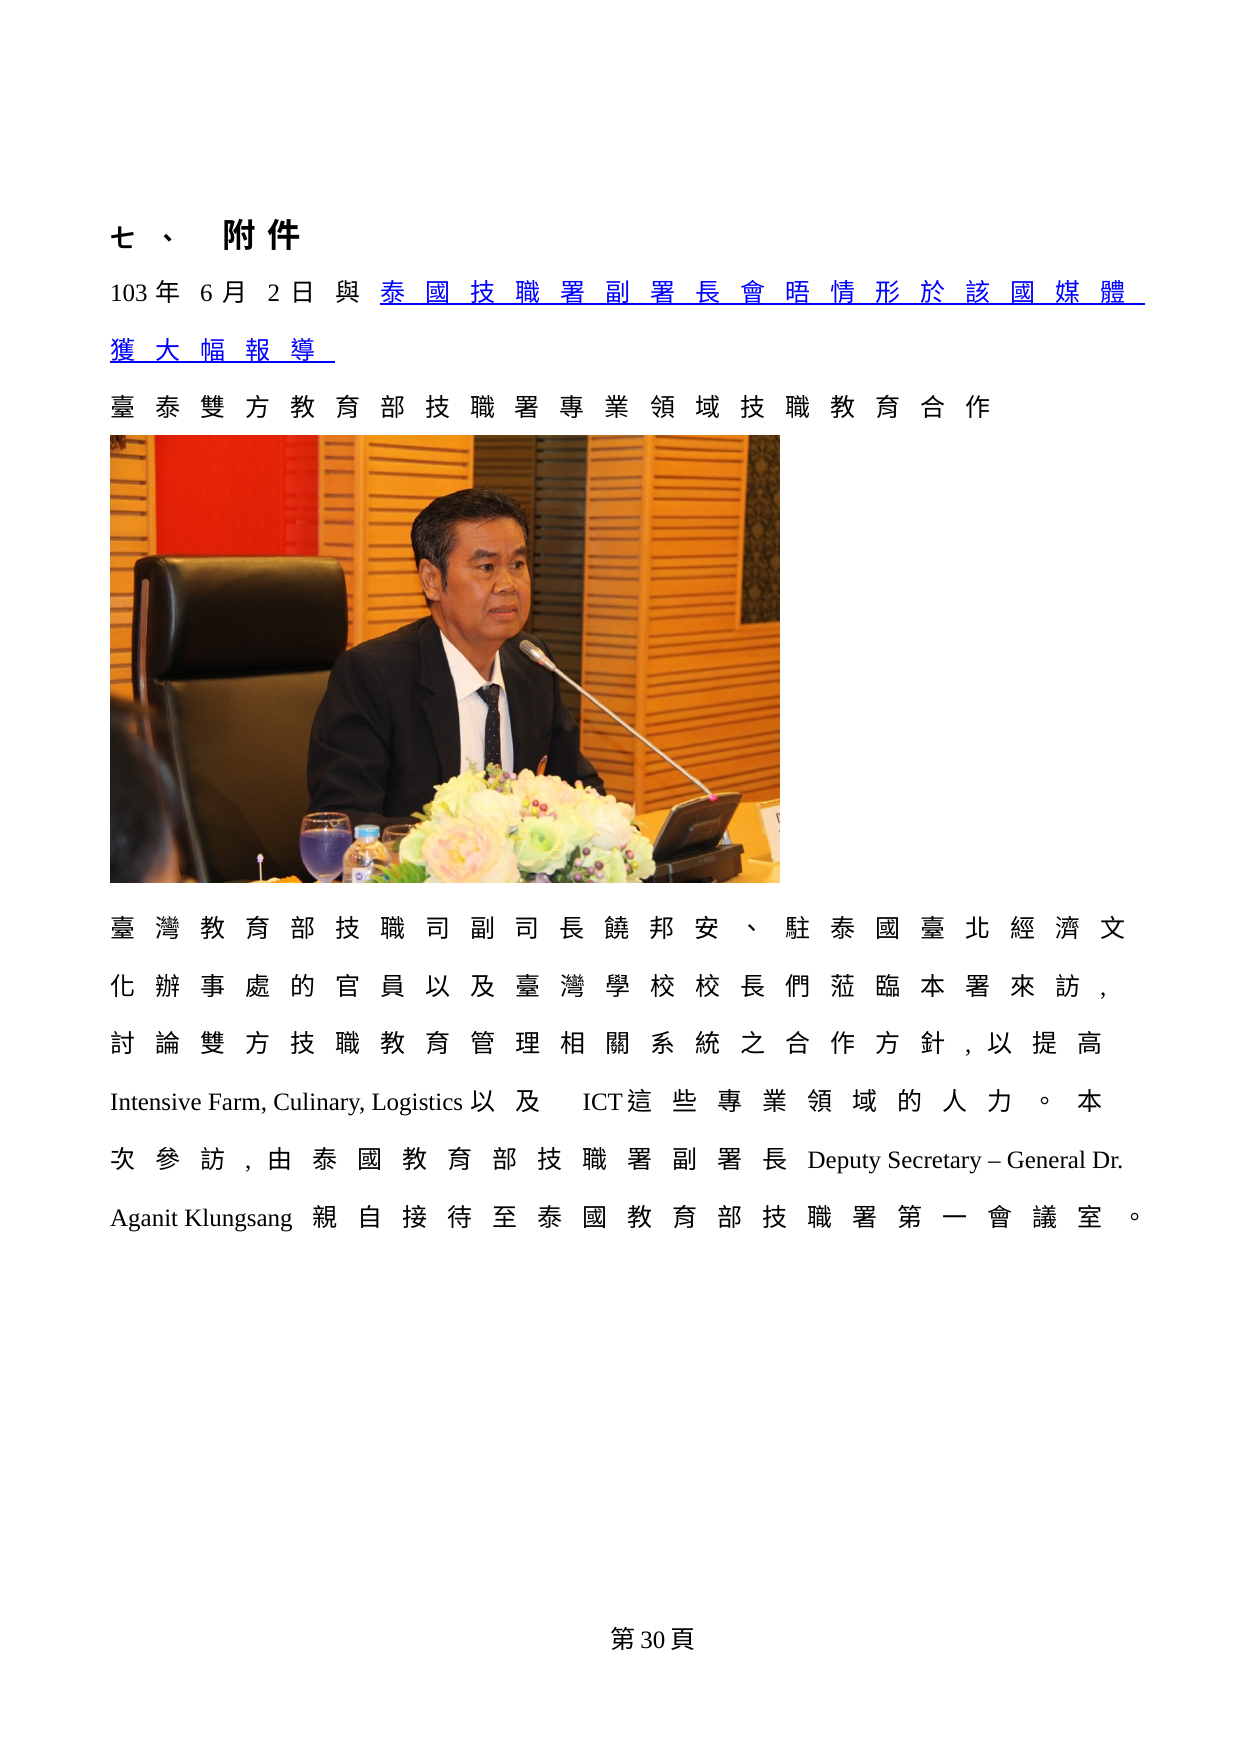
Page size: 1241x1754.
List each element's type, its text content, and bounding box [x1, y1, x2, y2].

text 103年6月2日與泰國技職署副署長會晤情形於該國媒體獲大幅報導 [110, 262, 1145, 377]
subtitle 附件 [110, 204, 1145, 262]
picture [110, 435, 780, 883]
text 臺灣教育部技職司副司長饒邦安、駐泰國臺北經濟文化辦事處的官員以及臺灣學校校長們蒞臨本署來訪,討論雙方技職教育管理相關系統之合作方針,以提高Intensive Farm, Culinary, Logistics 以及 ICT這些專業領域的人力。本次參訪,由泰國教育部技職署副署長Deputy Secretary – General Dr. Aganit Klungsang親自接待至泰國教育部技職署第一會議室。 [110, 897, 1145, 1244]
text 臺泰雙方教育部技職署專業領域技職教育合作 [110, 377, 1145, 435]
